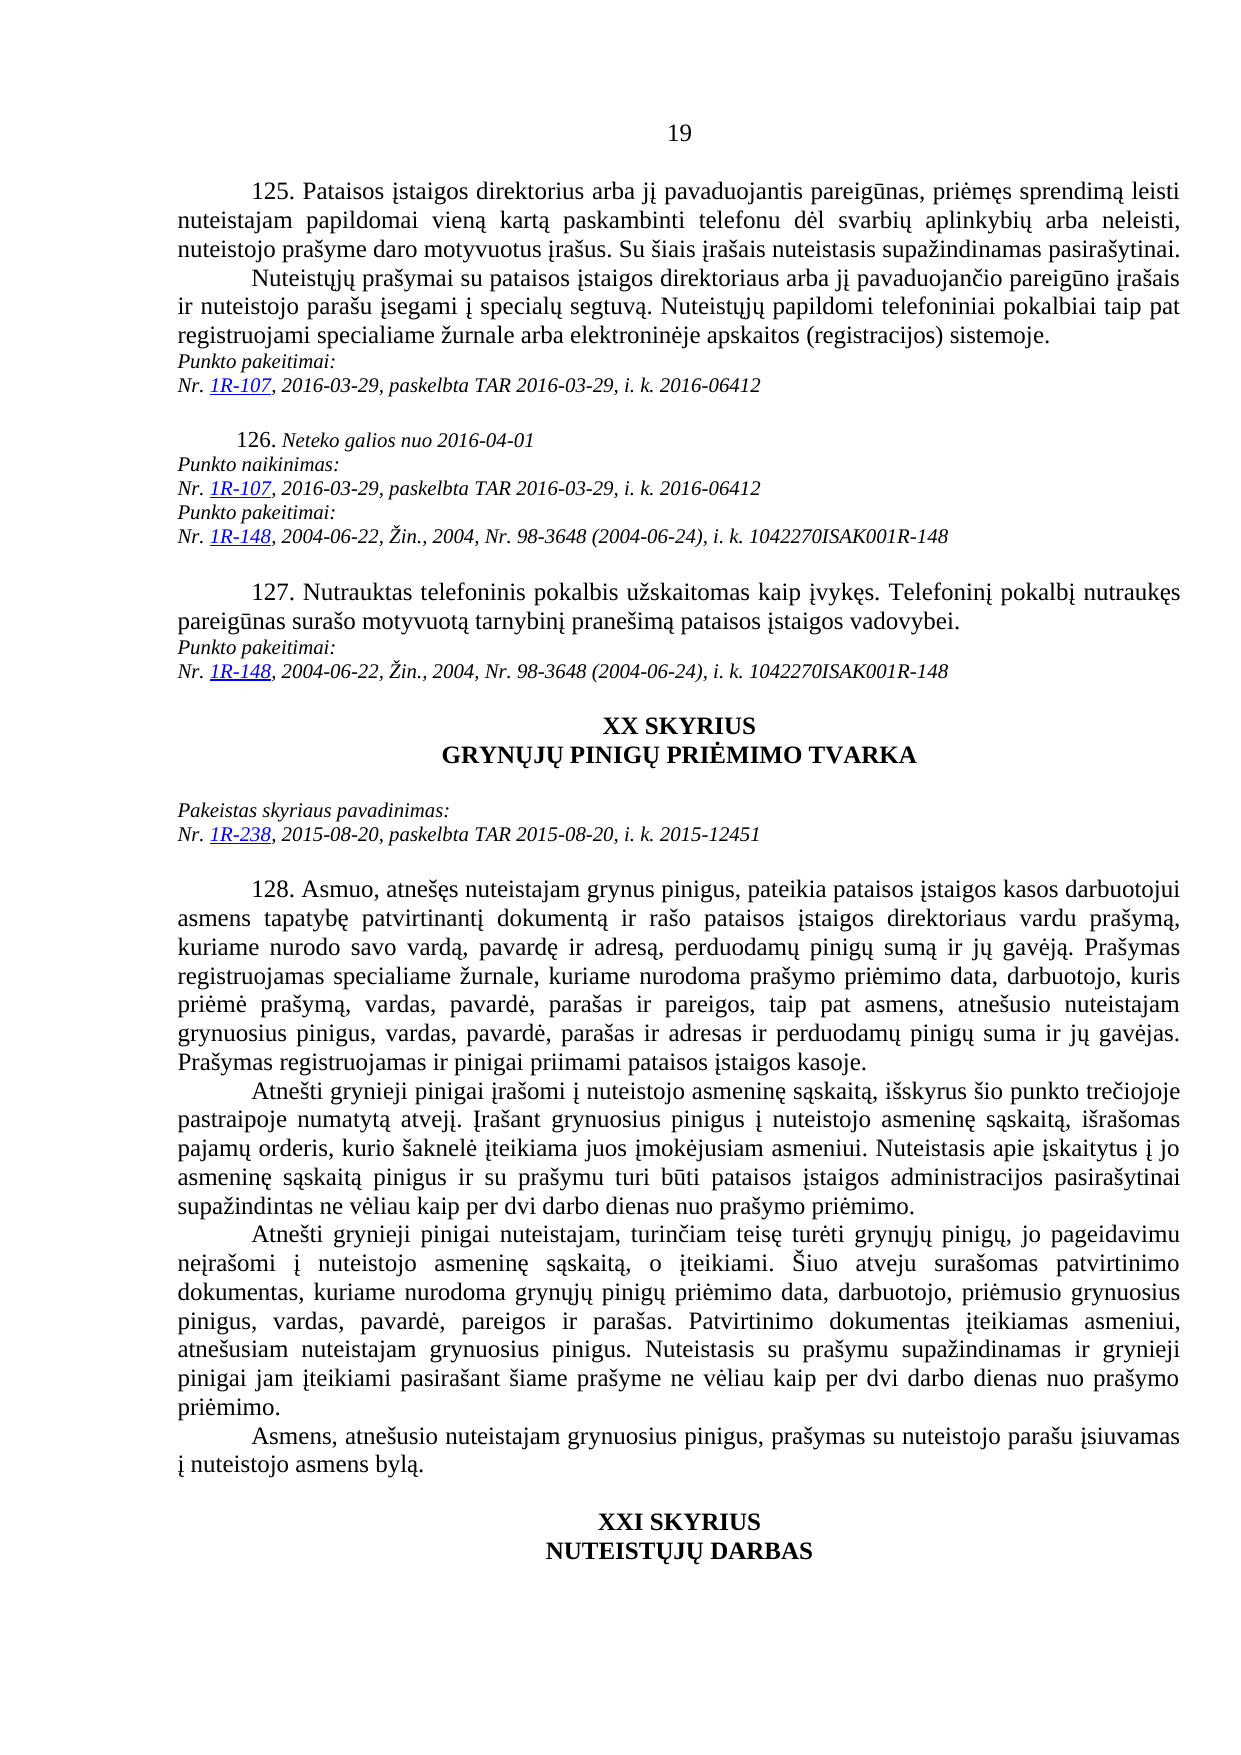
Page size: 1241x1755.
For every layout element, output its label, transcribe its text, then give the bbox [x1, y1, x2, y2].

text 127. Nutrauktas telefoninis pokalbis užskaitomas kaip įvykęs. Telefoninį pokalbį nutraukęs pareigūnas surašo motyvuotą tarnybinį pranešimą pataisos įstaigos vadovybei. [177, 577, 1181, 634]
text Punkto naikinimas: [177, 452, 1181, 476]
text XX SKYRIUS [177, 711, 1181, 740]
text 125. Pataisos įstaigos direktorius arba jį pavaduojantis pareigūnas, priėmęs sprendimą leisti nuteistajam papildomai vieną kartą paskambinti telefonu dėl svarbių aplinkybių arba neleisti, nuteistojo prašyme daro motyvuotus įrašus. Su šiais įrašais nuteistasis supažindinamas pasirašytinai. [177, 176, 1181, 263]
text Punkto pakeitimai: [177, 634, 1181, 659]
text NUTEISTŲJŲ DARBAS [177, 1536, 1181, 1564]
text Nuteistųjų prašymai su pataisos įstaigos direktoriaus arba jį pavaduojančio pareigūno įrašais ir nuteistojo parašu įsegami į specialų segtuvą. Nuteistųjų papildomi telefoniniai pokalbiai taip pat registruojami specialiame žurnale arba elektroninėje apskaitos (registracijos) sistemoje. [177, 263, 1181, 349]
text Asmens, atnešusio nuteistajam grynuosius pinigus, prašymas su nuteistojo parašu įsiuvamas į nuteistojo asmens bylą. [177, 1421, 1181, 1478]
text Nr. 1R-148, 2004-06-22, Žin., 2004, Nr. 98-3648 (2004-06-24), i. k. 1042270ISAK001R-148 [177, 659, 1181, 683]
text Nr. 1R-238, 2015-08-20, paskelbta TAR 2015-08-20, i. k. 2015-12451 [177, 822, 1181, 846]
text 128. Asmuo, atnešęs nuteistajam grynus pinigus, pateikia pataisos įstaigos kasos darbuotojui asmens tapatybę patvirtinantį dokumentą ir rašo pataisos įstaigos direktoriaus vardu prašymą, kuriame nurodo savo vardą, pavardę ir adresą, perduodamų pinigų sumą ir jų gavėją. Prašymas registruojamas specialiame žurnale, kuriame nurodoma prašymo priėmimo data, darbuotojo, kuris priėmė prašymą, vardas, pavardė, parašas ir pareigos, taip pat asmens, atnešusio nuteistajam grynuosius pinigus, vardas, pavardė, parašas ir adresas ir perduodamų pinigų suma ir jų gavėjas. Prašymas registruojamas ir pinigai priimami pataisos įstaigos kasoje. [177, 874, 1181, 1076]
text Atnešti grynieji pinigai nuteistajam, turinčiam teisę turėti grynųjų pinigų, jo pageidavimu neįrašomi į nuteistojo asmeninę sąskaitą, o įteikiami. Šiuo atveju surašomas patvirtinimo dokumentas, kuriame nurodoma grynųjų pinigų priėmimo data, darbuotojo, priėmusio grynuosius pinigus, vardas, pavardė, pareigos ir parašas. Patvirtinimo dokumentas įteikiamas asmeniui, atnešusiam nuteistajam grynuosius pinigus. Nuteistasis su prašymu supažindinamas ir grynieji pinigai jam įteikiami pasirašant šiame prašyme ne vėliau kaip per dvi darbo dienas nuo prašymo priėmimo. [177, 1219, 1181, 1421]
text 126. Neteko galios nuo 2016-04-01 [177, 426, 1181, 452]
text Nr. 1R-107, 2016-03-29, paskelbta TAR 2016-03-29, i. k. 2016-06412 [177, 476, 1181, 500]
text Nr. 1R-148, 2004-06-22, Žin., 2004, Nr. 98-3648 (2004-06-24), i. k. 1042270ISAK001R-148 [177, 524, 1181, 548]
text Punkto pakeitimai: [177, 349, 1181, 373]
text GRYNŲJŲ PINIGŲ PRIĖMIMO TVARKA [177, 740, 1181, 769]
text Atnešti grynieji pinigai įrašomi į nuteistojo asmeninę sąskaitą, išskyrus šio punkto trečiojoje pastraipoje numatytą atvejį. Įrašant grynuosius pinigus į nuteistojo asmeninę sąskaitą, išrašomas pajamų orderis, kurio šaknelė įteikiama juos įmokėjusiam asmeniui. Nuteistasis apie įskaitytus į jo asmeninę sąskaitą pinigus ir su prašymu turi būti pataisos įstaigos administracijos pasirašytinai supažindintas ne vėliau kaip per dvi darbo dienas nuo prašymo priėmimo. [177, 1076, 1181, 1219]
text Punkto pakeitimai: [177, 500, 1181, 524]
text Pakeistas skyriaus pavadinimas: [177, 798, 1181, 822]
text XXI SKYRIUS [177, 1507, 1181, 1536]
text Nr. 1R-107, 2016-03-29, paskelbta TAR 2016-03-29, i. k. 2016-06412 [177, 373, 1181, 397]
